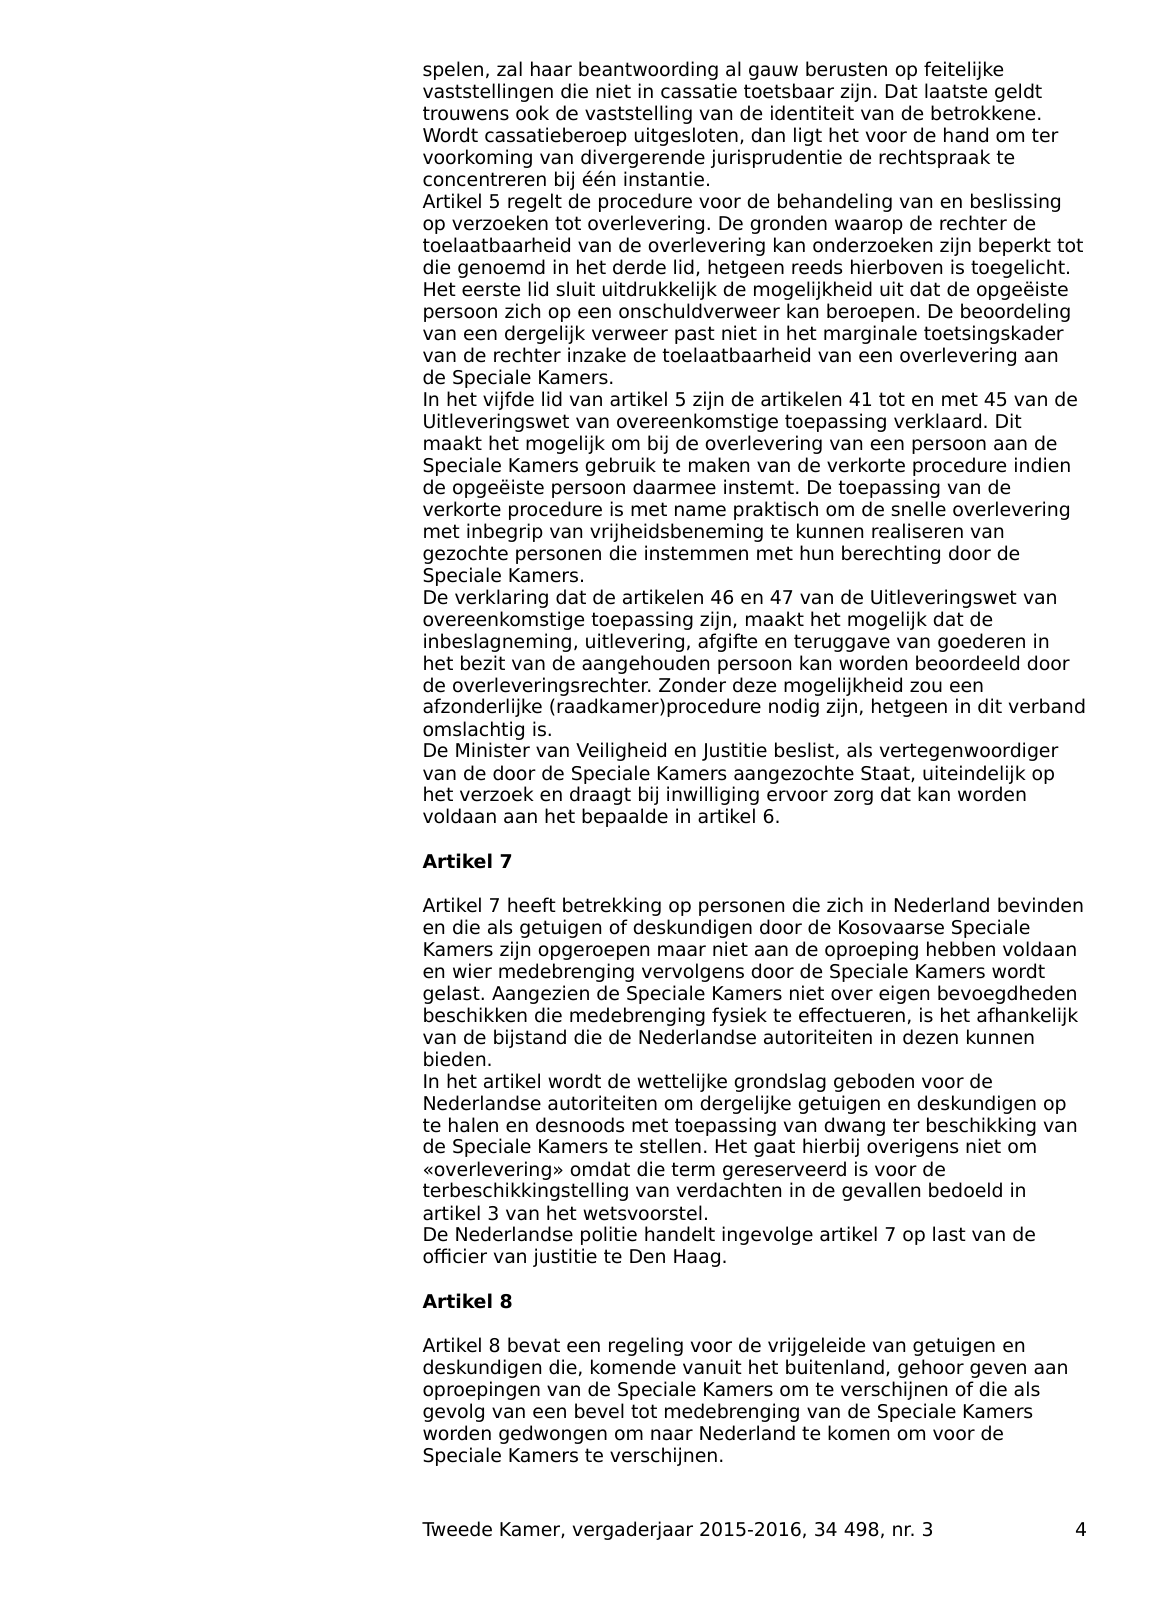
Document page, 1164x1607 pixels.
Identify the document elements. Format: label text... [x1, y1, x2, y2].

text Wordt cassatieberoep uitgesloten, dan ligt het voor de hand om ter voorkoming van divergerende jurisprudentie de rechtspraak te concentreren bij één instantie. [422, 125, 1087, 191]
text In het vijfde lid van artikel 5 zijn de artikelen 41 tot en met 45 van de Uitleveringswet van overeenkomstige toepassing verklaard. Dit maakt het mogelijk om bij de overlevering van een persoon aan de Speciale Kamers gebruik te maken van de verkorte procedure indien de opgeëiste persoon daarmee instemt. De toepassing van de verkorte procedure is met name praktisch om de snelle overlevering met inbegrip van vrijheidsbeneming te kunnen realiseren van gezochte personen die instemmen met hun berechting door de Speciale Kamers. [422, 389, 1087, 587]
text In het artikel wordt de wettelijke grondslag geboden voor de Nederlandse autoriteiten om dergelijke getuigen en deskundigen op te halen en desnoods met toepassing van dwang ter beschikking van de Speciale Kamers te stellen. Het gaat hierbij overigens niet om «overlevering» omdat die term gereserveerd is voor de terbeschikkingstelling van verdachten in de gevallen bedoeld in artikel 3 van het wetsvoorstel. [422, 1071, 1087, 1224]
text De verklaring dat de artikelen 46 en 47 van de Uitleveringswet van overeenkomstige toepassing zijn, maakt het mogelijk dat de inbeslagneming, uitlevering, afgifte en teruggave van goederen in het bezit van de aangehouden persoon kan worden beoordeeld door de overleveringsrechter. Zonder deze mogelijkheid zou een afzonderlijke (raadkamer)procedure nodig zijn, hetgeen in dit verband omslachtig is. [422, 587, 1087, 740]
text De Minister van Veiligheid en Justitie beslist, als vertegenwoordiger van de door de Speciale Kamers aangezochte Staat, uiteindelijk op het verzoek en draagt bij inwilliging ervoor zorg dat kan worden voldaan aan het bepaalde in artikel 6. [422, 740, 1087, 828]
text Artikel 5 regelt de procedure voor de behandeling van en beslissing op verzoeken tot overlevering. De gronden waarop de rechter de toelaatbaarheid van de overlevering kan onderzoeken zijn beperkt tot die genoemd in het derde lid, hetgeen reeds hierboven is toegelicht. Het eerste lid sluit uitdrukkelijk de mogelijkheid uit dat de opgeëiste persoon zich op een onschuldverweer kan beroepen. De beoordeling van een dergelijk verweer past niet in het marginale toetsingskader van de rechter inzake de toelaatbaarheid van een overlevering aan de Speciale Kamers. [422, 191, 1087, 389]
text spelen, zal haar beantwoording al gauw berusten op feitelijke vaststellingen die niet in cassatie toetsbaar zijn. Dat laatste geldt trouwens ook de vaststelling van de identiteit van de betrokkene. [422, 59, 1087, 125]
subtitle Artikel 7 [422, 851, 1087, 872]
text Artikel 8 bevat een regeling voor de vrijgeleide van getuigen en deskundigen die, komende vanuit het buitenland, gehoor geven aan oproepingen van de Speciale Kamers om te verschijnen of die als gevolg van een bevel tot medebrenging van de Speciale Kamers worden gedwongen om naar Nederland te komen om voor de Speciale Kamers te verschijnen. [422, 1335, 1087, 1467]
text Artikel 7 heeft betrekking op personen die zich in Nederland bevinden en die als getuigen of deskundigen door de Kosovaarse Speciale Kamers zijn opgeroepen maar niet aan de oproeping hebben voldaan en wier medebrenging vervolgens door de Speciale Kamers wordt gelast. Aangezien de Speciale Kamers niet over eigen bevoegdheden beschikken die medebrenging fysiek te effectueren, is het afhankelijk van de bijstand die de Nederlandse autoriteiten in dezen kunnen bieden. [422, 895, 1087, 1071]
subtitle Artikel 8 [422, 1291, 1087, 1312]
text De Nederlandse politie handelt ingevolge artikel 7 op last van de officier van justitie te Den Haag. [422, 1224, 1087, 1268]
